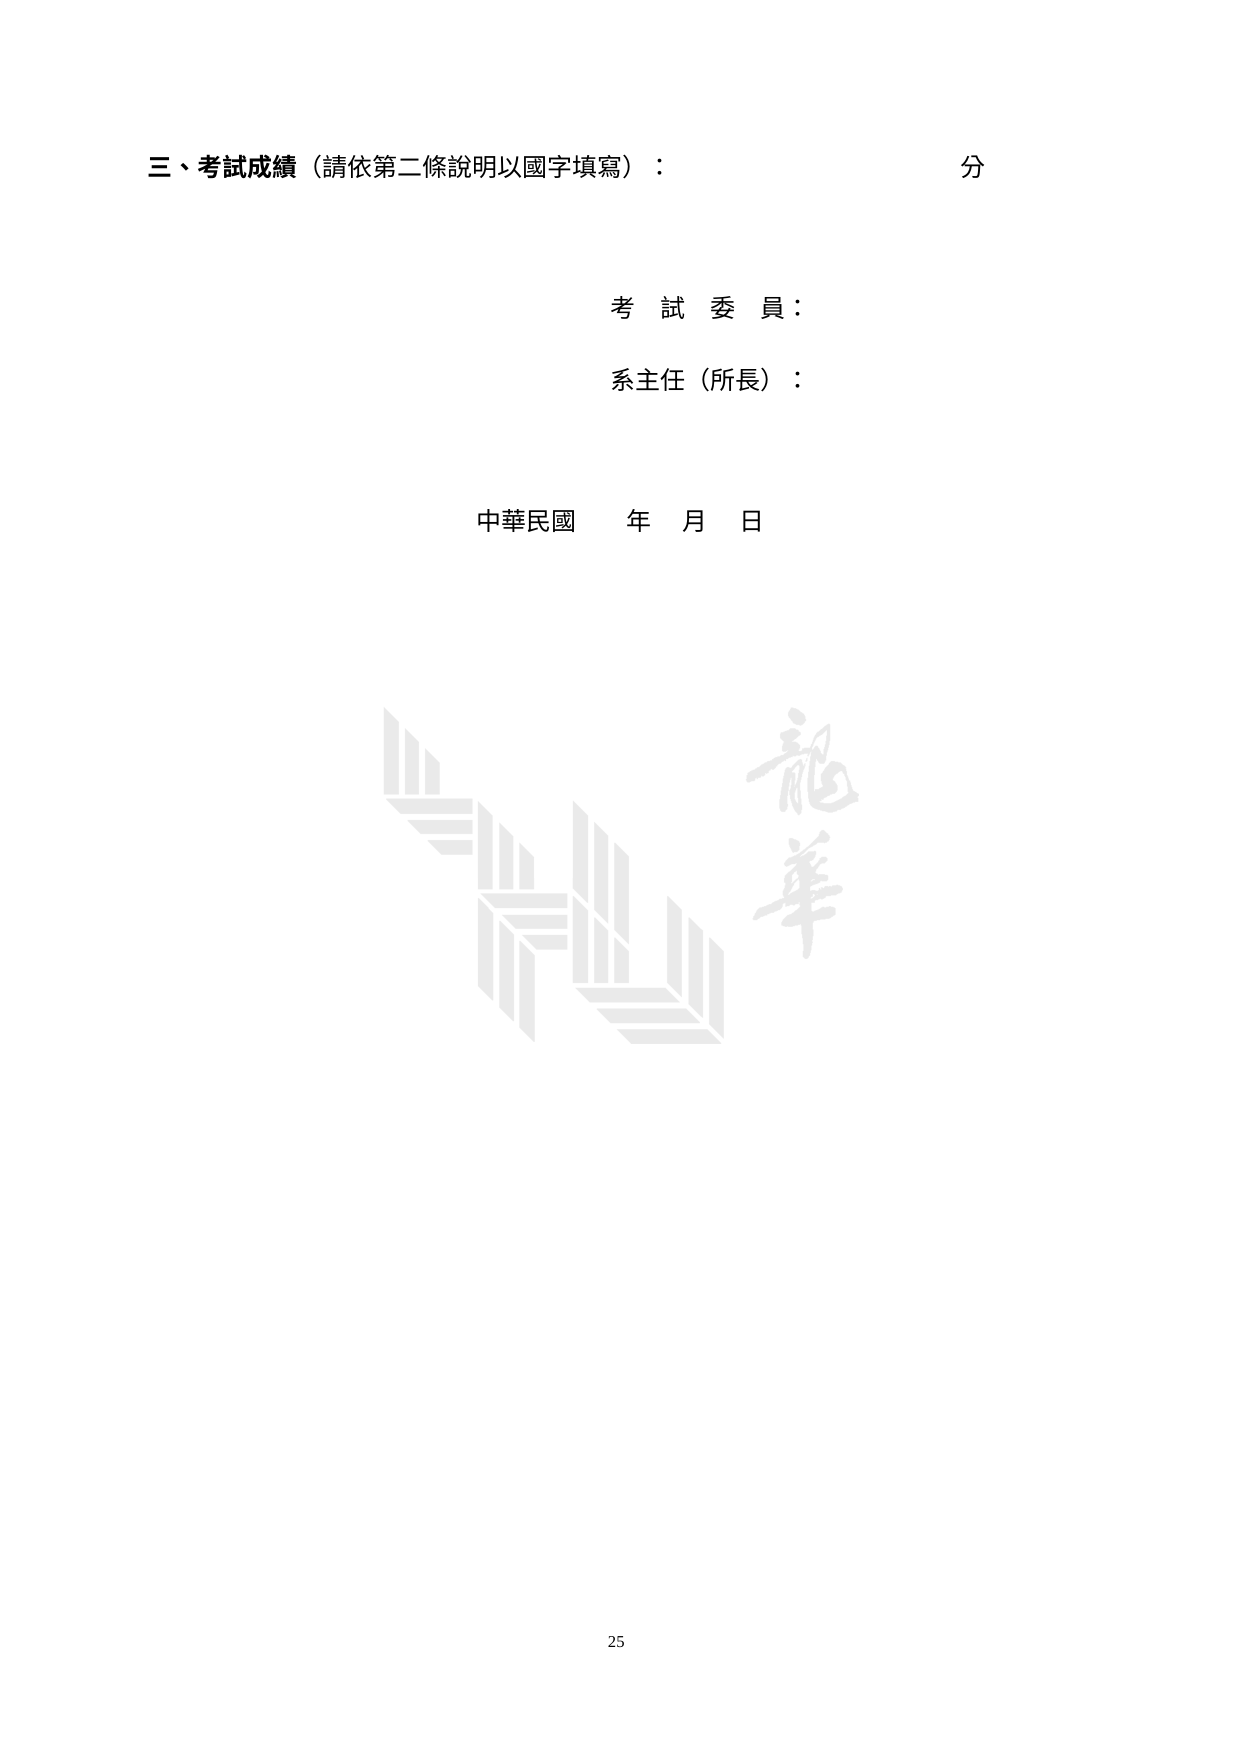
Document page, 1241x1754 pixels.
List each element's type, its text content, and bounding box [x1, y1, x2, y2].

text 考 試 委 員： [610, 288, 1092, 324]
text 中華民國 年 月 日 [148, 501, 1092, 538]
text 三、考試成績（請依第二條說明以國字填寫）： 分 [148, 148, 1092, 184]
picture [377, 700, 863, 1054]
text 系主任（所長）： [610, 361, 1092, 397]
